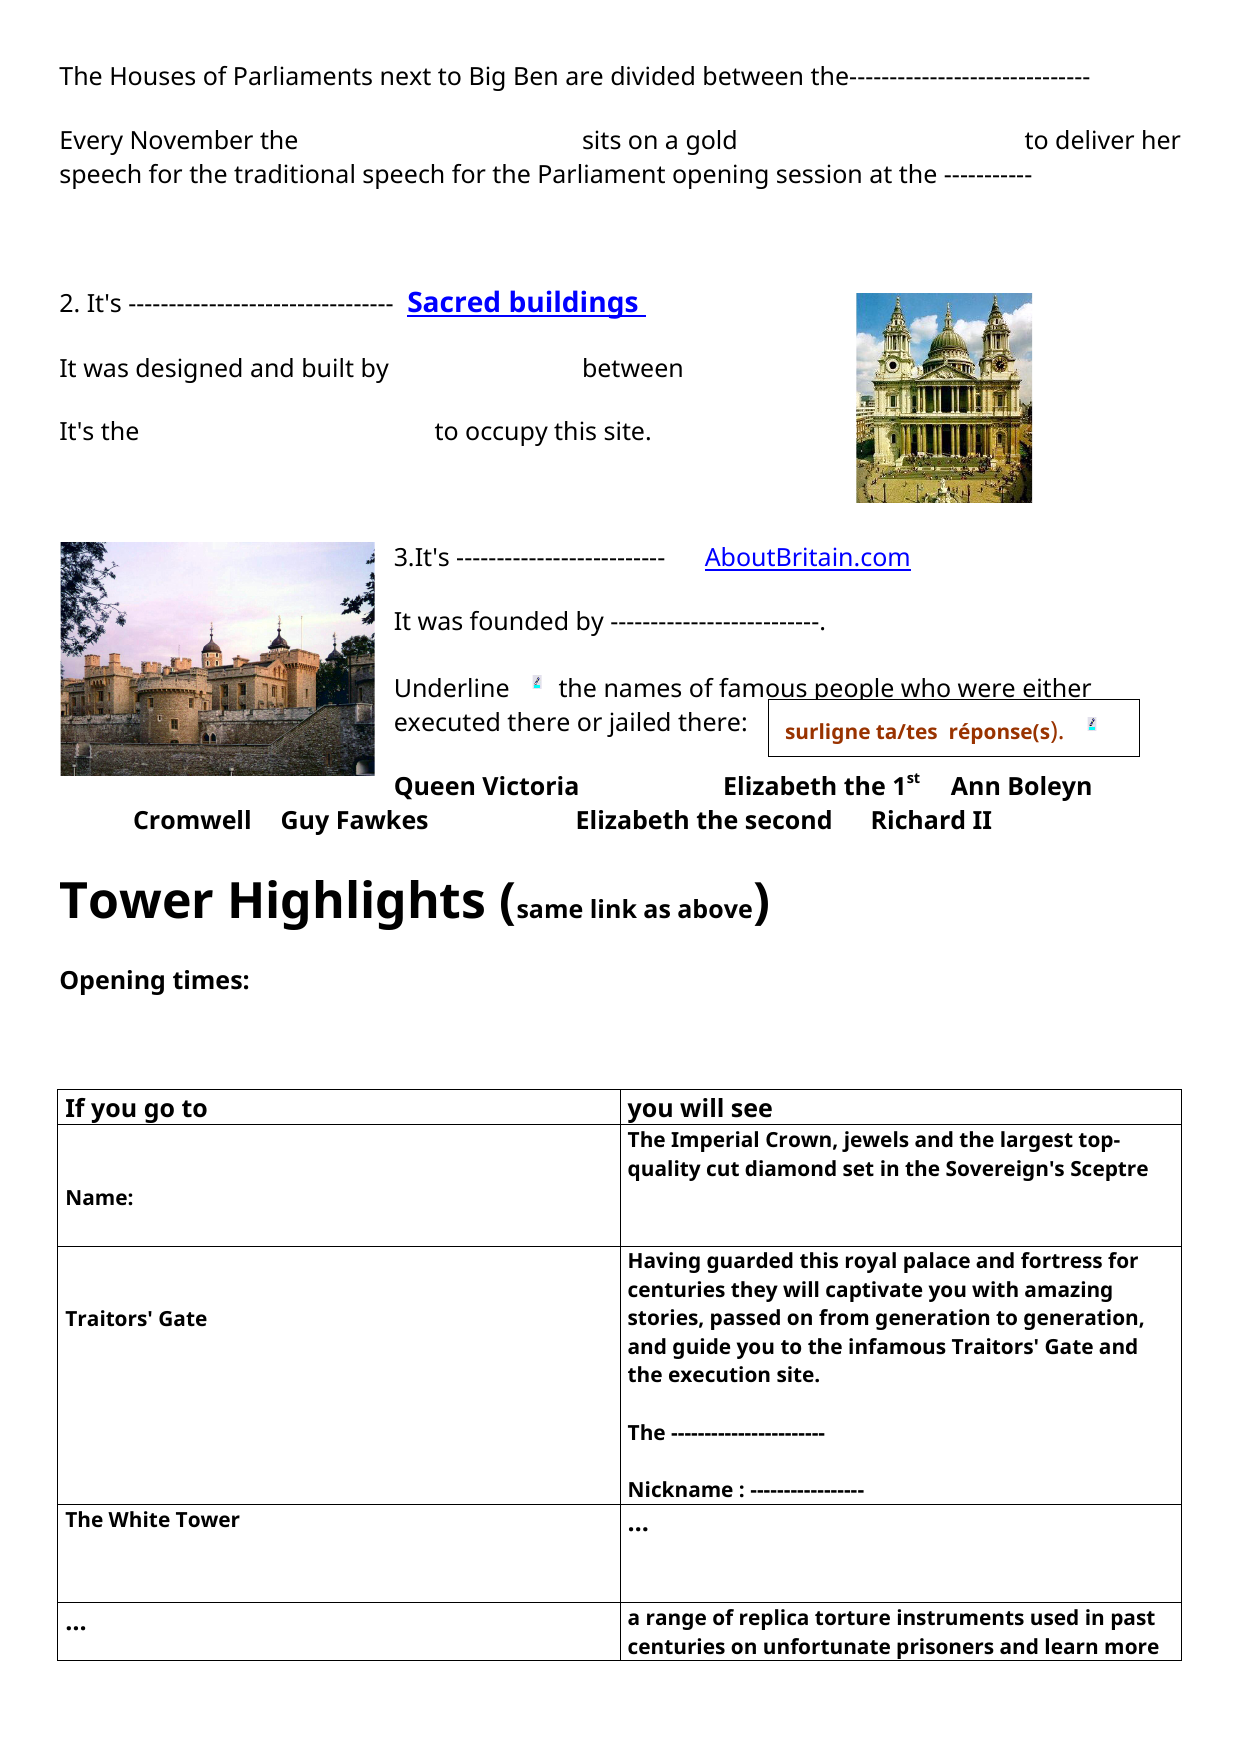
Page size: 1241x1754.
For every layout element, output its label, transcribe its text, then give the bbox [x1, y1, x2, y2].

text The Houses of Parliaments next to Big Ben are divided between the------------------------------ [59, 59, 1181, 93]
text It was founded by --------------------------. [375, 603, 1181, 637]
table_header you will see [621, 1090, 1181, 1124]
table_cell Name: [58, 1125, 620, 1246]
picture [1087, 717, 1097, 731]
table_cell The White Tower [58, 1505, 620, 1602]
text It was designed and built by between [59, 350, 860, 384]
text Opening times: [59, 963, 1181, 997]
text Queen Victoria Elizabeth the 1st Ann Boleyn Cromwell Guy Fawkes Elizabeth the second Richard II [59, 768, 1181, 836]
table_cell The Imperial Crown, jewels and the largest top-quality cut diamond set in the Sovereign's Sceptre [621, 1125, 1181, 1246]
text Every November the sits on a gold to deliver her speech for the traditional speech for the Parliament opening session at the ----------- [59, 122, 1181, 190]
picture [860, 293, 1033, 503]
text 3.It's -------------------------- AboutBritain.com [59, 540, 1181, 574]
table_cell a range of replica torture instruments used in past centuries on unfortunate prisoners and learn more [621, 1603, 1181, 1660]
text 2. It's --------------------------------- Sacred buildings [59, 283, 1181, 321]
text Tower Highlights (same link as above) [59, 866, 1181, 934]
table_header If you go to [58, 1090, 620, 1124]
text surligne ta/tes réponse(s). [785, 708, 1123, 747]
table_cell Having guarded this royal palace and fortress for centuries they will captivate you with amazing stories, passed on from generation to generation, and guide you to the infamous Traitors' Gate and the execution site. The ----------------------- Nickname : ----------------- [621, 1247, 1181, 1504]
picture [60, 542, 375, 777]
text Underline the names of famous people who were either executed there or jailed there: [375, 666, 1181, 739]
text It's the to occupy this site. [59, 413, 860, 448]
text [1033, 413, 1181, 448]
picture [532, 675, 542, 689]
table_cell … [58, 1603, 620, 1660]
text [1033, 350, 1181, 384]
table_cell … [621, 1505, 1181, 1602]
table_cell Traitors' Gate [58, 1247, 620, 1504]
